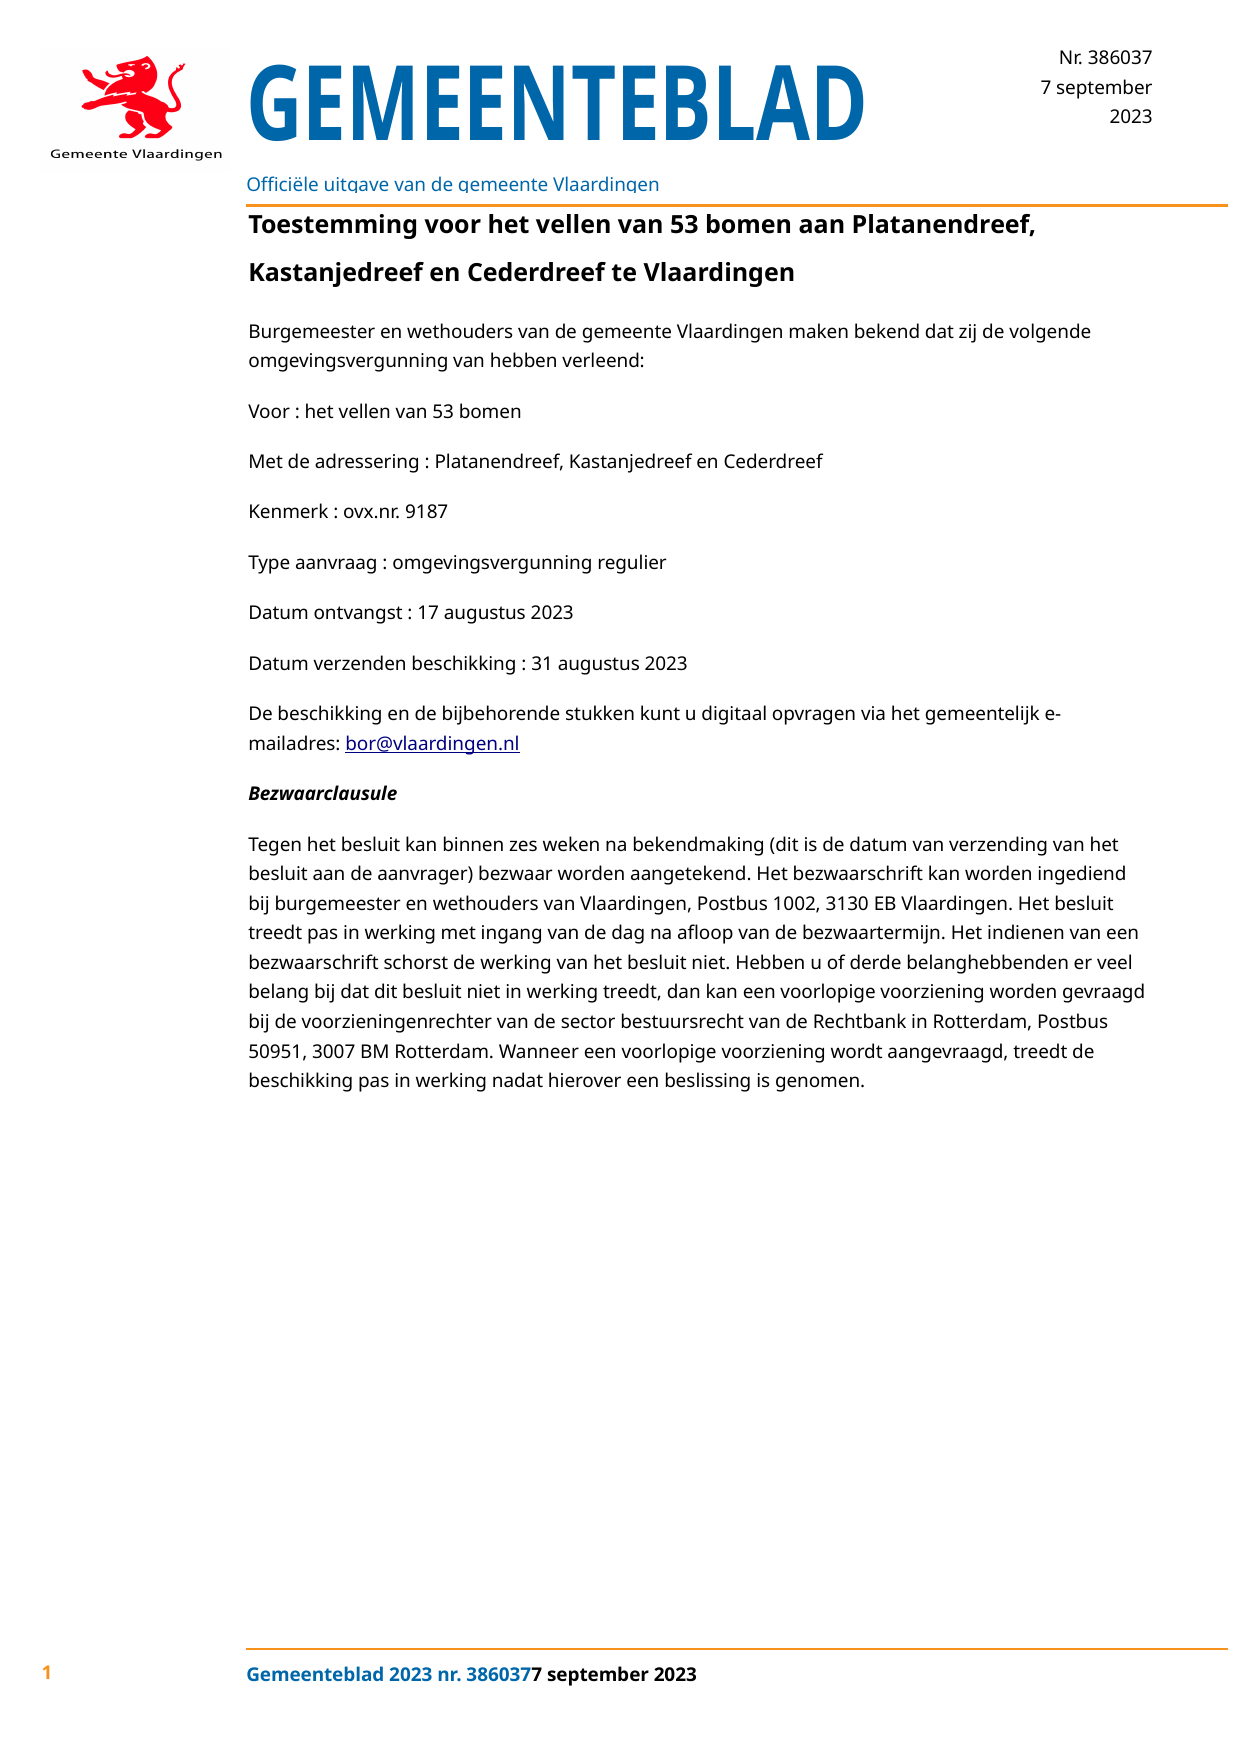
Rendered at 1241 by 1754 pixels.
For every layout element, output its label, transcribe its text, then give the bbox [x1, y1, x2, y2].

text Voor : het vellen van 53 bomen [248, 398, 1152, 424]
text Tegen het besluit kan binnen zes weken na bekendmaking (dit is de datum van verzending van het besluit aan de aanvrager) bezwaar worden aangetekend. Het bezwaarschrift kan worden ingediend bij burgemeester en wethouders van Vlaardingen, Postbus 1002, 3130 EB Vlaardingen. Het besluit treedt pas in werking met ingang van de dag na afloop van de bezwaartermijn. Het indienen van een bezwaarschrift schorst de werking van het besluit niet. Hebben u of derde belanghebbenden er veel belang bij dat dit besluit niet in werking treedt, dan kan een voorlopige voorziening worden gevraagd bij de voorzieningenrechter van de sector bestuursrecht van de Rechtbank in Rotterdam, Postbus 50951, 3007 BM Rotterdam. Wanneer een voorlopige voorziening wordt aangevraagd, treedt de beschikking pas in werking nadat hierover een beslissing is genomen. [248, 831, 1152, 1093]
text Bezwaarclausule [248, 780, 1152, 806]
text De beschikking en de bijbehorende stukken kunt u digitaal opvragen via het gemeentelijk e-mailadres: bor@vlaardingen.nl [248, 700, 1152, 756]
text Datum verzenden beschikking : 31 augustus 2023 [248, 650, 1152, 676]
text Met de adressering : Platanendreef, Kastanjedreef en Cederdreef [248, 448, 1152, 474]
picture [41, 47, 231, 172]
text Datum ontvangst : 17 augustus 2023 [248, 599, 1152, 625]
text Kenmerk : ovx.nr. 9187 [248, 499, 1152, 524]
text Type aanvraag : omgevingsvergunning regulier [248, 549, 1152, 575]
text Toestemming voor het vellen van 53 bomen aan Platanendreef, Kastanjedreef en Cederdreef te Vlaardingen [248, 207, 1152, 288]
text Burgemeester en wethouders van de gemeente Vlaardingen maken bekend dat zij de volgende omgevingsvergunning van hebben verleend: [248, 318, 1152, 373]
